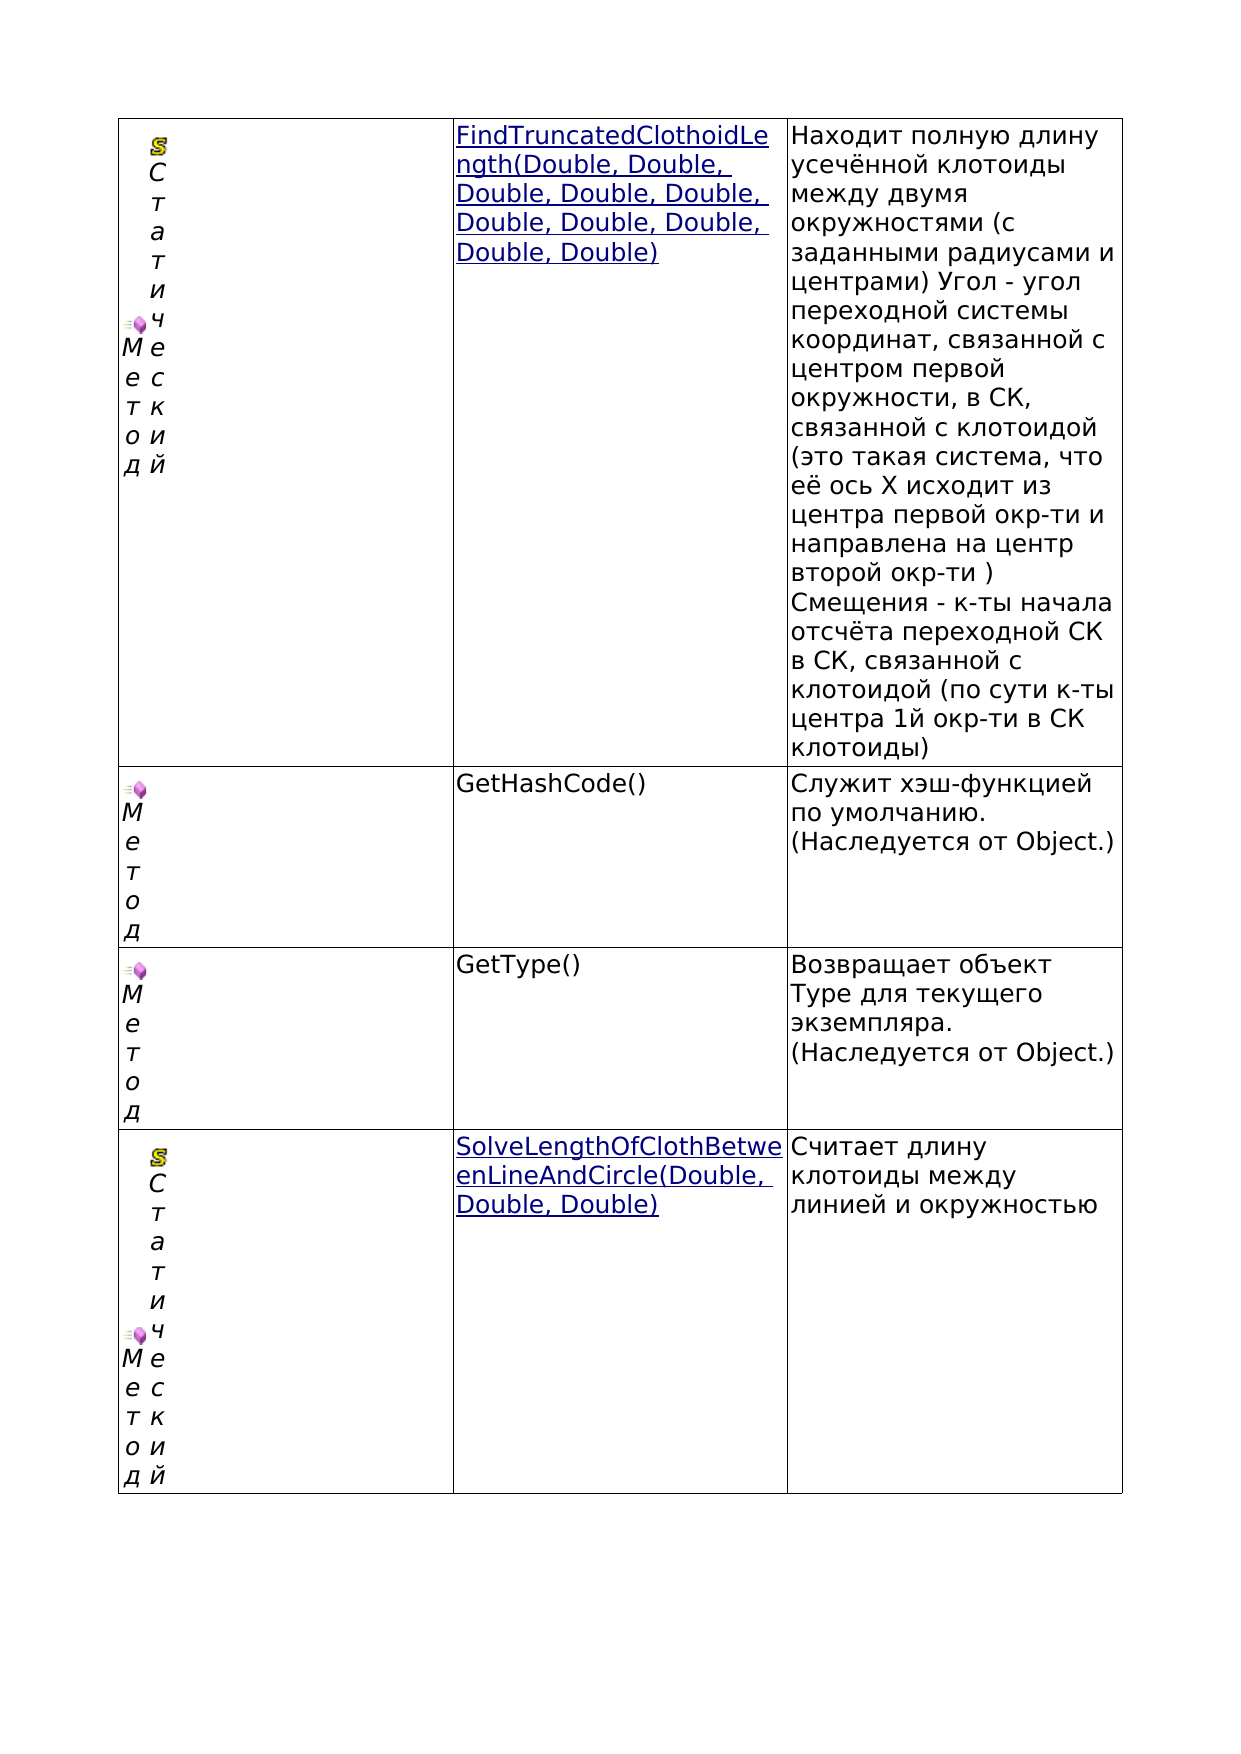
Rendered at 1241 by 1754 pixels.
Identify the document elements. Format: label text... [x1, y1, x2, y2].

picture [146, 1144, 172, 1170]
table_cell Служит хэш-функцией по умолчанию. (Наследуется от Object.) [788, 767, 1122, 947]
table_cell [119, 119, 453, 766]
table_cell SolveLengthOfClothBetweenLineAndCircle(Double, Double, Double) [454, 1130, 787, 1493]
table_cell [119, 1130, 453, 1493]
table_cell Считает длину клотоиды между линией и окружностью [788, 1130, 1122, 1493]
picture [121, 1327, 146, 1345]
table_cell Находит полную длину усечённой клотоиды между двумя окружностями (с заданными радиусами и центрами) Угол - угол переходной системы координат, связанной с центром первой окружности, в СК, связанной с клотоидой (это такая система, что её ось Х исходит из центра первой окр-ти и направлена на центр второй окр-ти ) Смещения - к-ты начала отсчёта переходной СК в СК, связанной с клотоидой (по сути к-ты центра 1й окр-ти в СК клотоиды) [788, 119, 1122, 766]
table_cell GetHashCode() [454, 767, 787, 947]
table_cell Возвращает объект Type для текущего экземпляра. (Наследуется от Object.) [788, 948, 1122, 1129]
picture [121, 316, 146, 334]
table_cell GetType() [454, 948, 787, 1129]
table_cell [119, 767, 453, 947]
picture [146, 133, 172, 159]
table_cell [119, 948, 453, 1129]
table_cell FindTruncatedClothoidLength(Double, Double, Double, Double, Double, Double, Double, Double, Double, Double) [454, 119, 787, 766]
picture [121, 962, 147, 980]
picture [121, 781, 147, 799]
